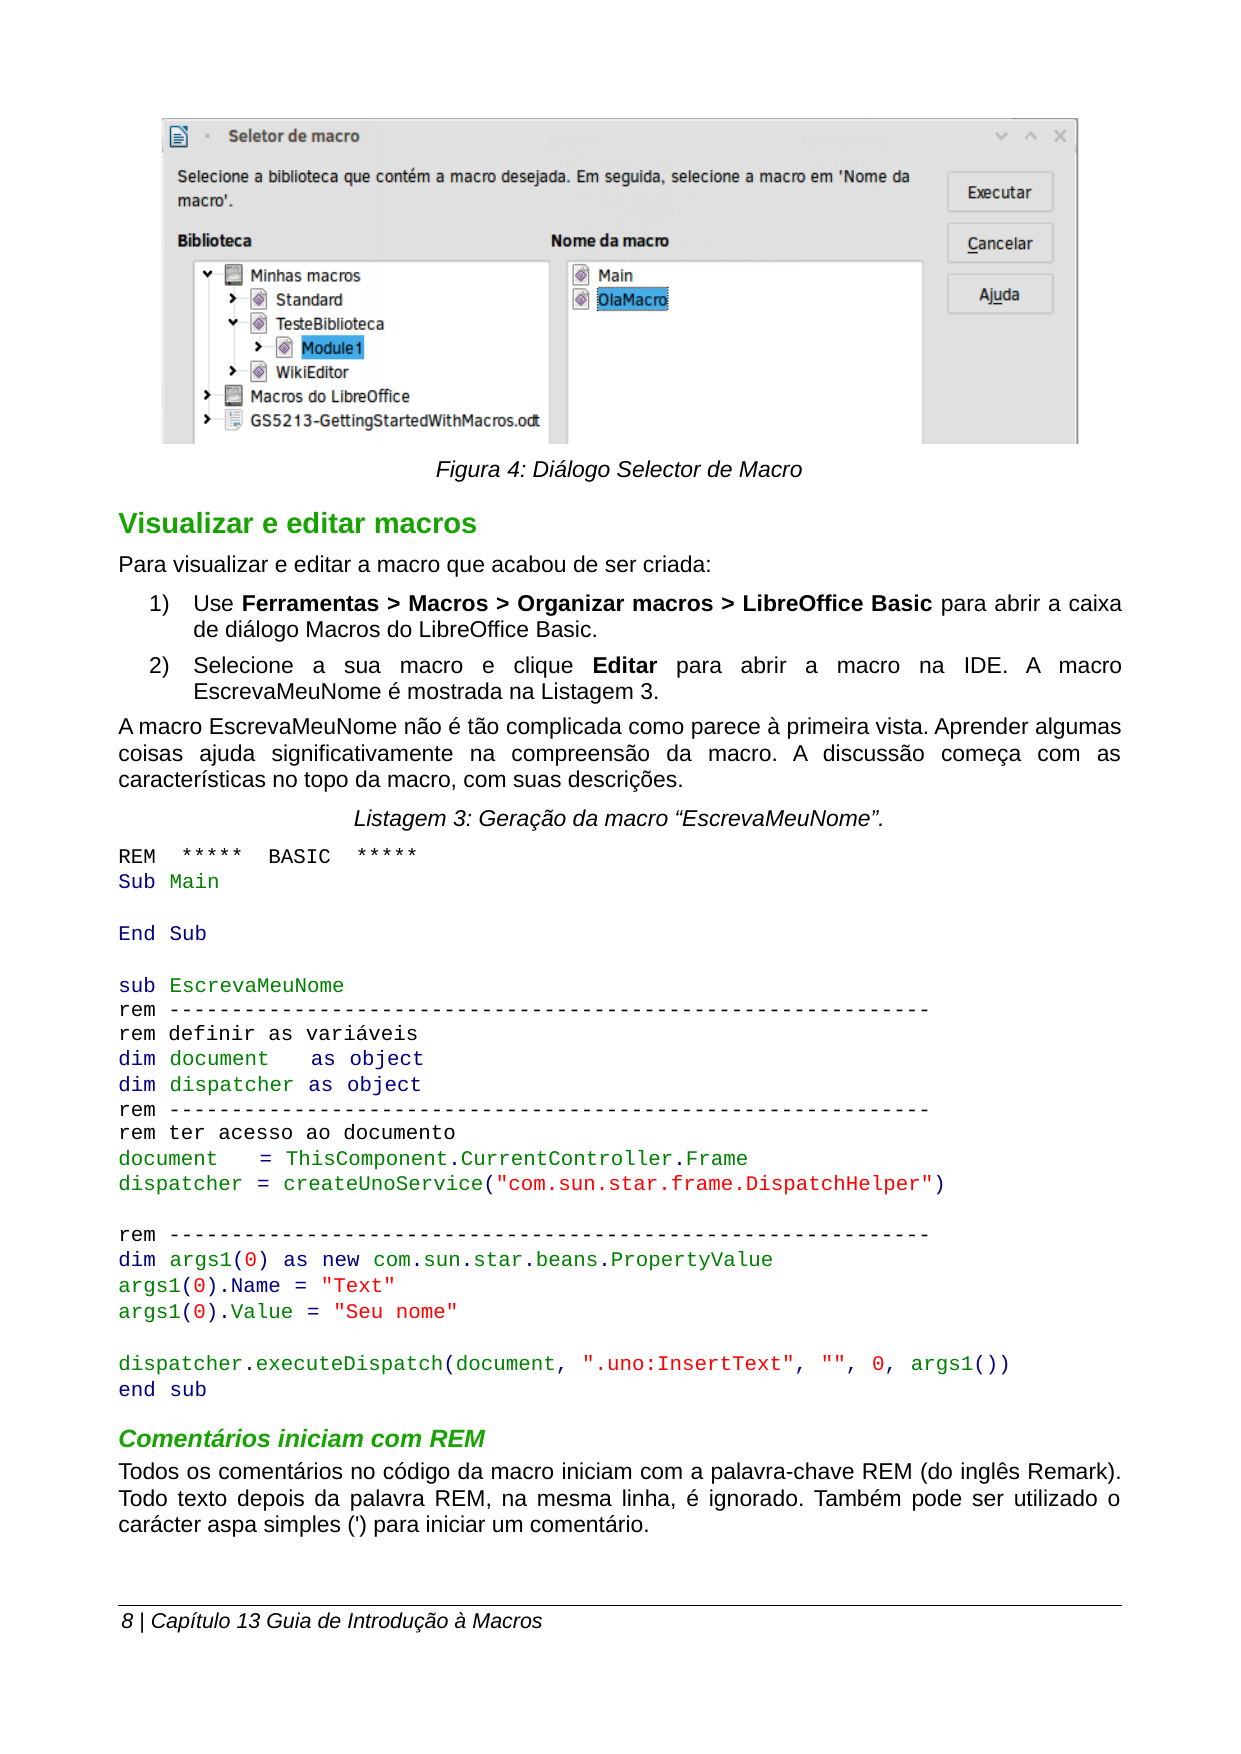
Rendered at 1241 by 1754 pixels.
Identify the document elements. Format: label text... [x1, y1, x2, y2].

text Todos os comentários no código da macro iniciam com a palavra-chave REM (do inglês Remark). Todo texto depois da palavra REM, na mesma linha, é ignorado. Também pode ser utilizado o carácter aspa simples (') para iniciar um comentário. [118, 1458, 1122, 1537]
text Figura 4: Diálogo Selector de Macro [162, 456, 1078, 482]
subtitle Visualizar e editar macros [118, 506, 1122, 539]
text sub EscrevaMeuNome [118, 973, 1122, 999]
list Selecione a sua macro e clique Editar para abrir a macro na IDE. A macro EscrevaMeuNome é mostrada na Listagem 3. [169, 652, 1122, 704]
text rem ------------------------------------------------------------- [118, 999, 1122, 1023]
picture [161, 118, 1079, 444]
text A macro EscrevaMeuNome não é tão complicada como parece à primeira vista. Aprender algumas coisas ajuda significativamente na compreensão da macro. A discussão começa com as características no topo da macro, com suas descrições. [118, 713, 1122, 792]
text document = ThisComponent.CurrentController.Frame [118, 1146, 1122, 1172]
text args1(0).Value = "Seu nome" [118, 1299, 1122, 1325]
text Listagem 3: Geração da macro “EscrevaMeuNome”. [118, 805, 1122, 831]
text dispatcher.executeDispatch(document, ".uno:InsertText", "", 0, args1()) [118, 1351, 1122, 1377]
text end sub [118, 1377, 1122, 1403]
list Para visualizar e editar a macro que acabou de ser criada: [118, 551, 1122, 577]
subtitle Comentários iniciam com REM [118, 1423, 1122, 1452]
text End Sub [118, 922, 1122, 947]
text dim document as object [118, 1047, 1122, 1073]
text rem ------------------------------------------------------------- [118, 1098, 1122, 1122]
text args1(0).Name = "Text" [118, 1273, 1122, 1299]
list Use Ferramentas > Macros > Organizar macros > LibreOffice Basic para abrir a caixa de diálogo Macros do LibreOffice Basic. [169, 590, 1122, 643]
text rem ------------------------------------------------------------- [118, 1224, 1122, 1247]
text dim args1(0) as new com.sun.star.beans.PropertyValue [118, 1247, 1122, 1273]
text dispatcher = createUnoService("com.sun.star.frame.DispatchHelper") [118, 1172, 1122, 1198]
text dim dispatcher as object [118, 1073, 1122, 1098]
text rem definir as variáveis [118, 1023, 1122, 1047]
text rem ter acesso ao documento [118, 1122, 1122, 1146]
text REM ***** BASIC ***** [118, 846, 1122, 870]
text Sub Main [118, 870, 1122, 896]
